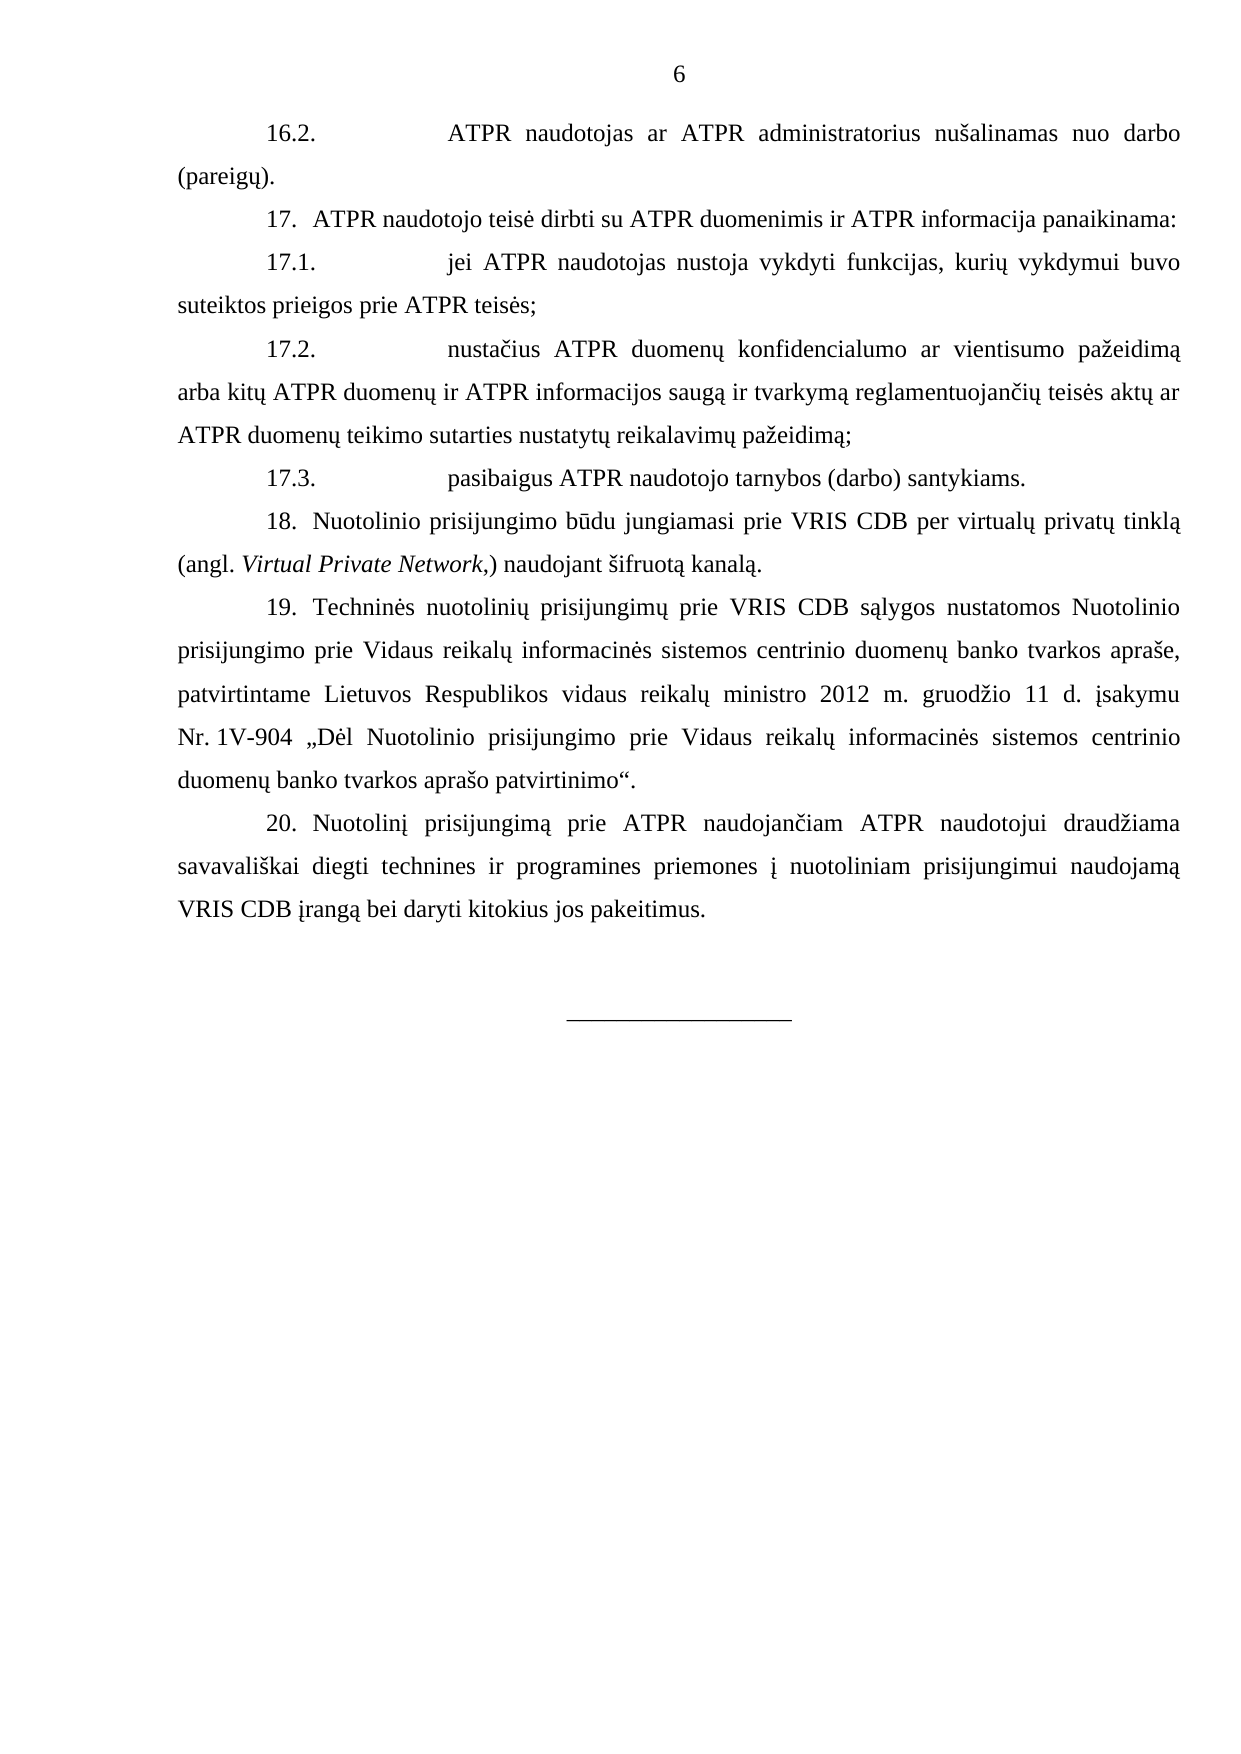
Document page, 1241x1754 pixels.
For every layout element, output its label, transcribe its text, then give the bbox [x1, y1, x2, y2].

text 16.2. ATPR naudotojas ar ATPR administratorius nušalinamas nuo darbo (pareigų). [177, 118, 1181, 190]
text 18. Nuotolinio prisijungimo būdu jungiamasi prie VRIS CDB per virtualų privatų tinklą (angl. Virtual Private Network,) naudojant šifruotą kanalą. [177, 506, 1181, 578]
text __________________ [177, 995, 1181, 1024]
text 17.1. jei ATPR naudotojas nustoja vykdyti funkcijas, kurių vykdymui buvo suteiktos prieigos prie ATPR teisės; [177, 247, 1181, 319]
text 17.2. nustačius ATPR duomenų konfidencialumo ar vientisumo pažeidimą arba kitų ATPR duomenų ir ATPR informacijos saugą ir tvarkymą reglamentuojančių teisės aktų ar ATPR duomenų teikimo sutarties nustatytų reikalavimų pažeidimą; [177, 334, 1181, 449]
text 19. Techninės nuotolinių prisijungimų prie VRIS CDB sąlygos nustatomos Nuotolinio prisijungimo prie Vidaus reikalų informacinės sistemos centrinio duomenų banko tvarkos apraše, patvirtintame Lietuvos Respublikos vidaus reikalų ministro 2012 m. gruodžio 11 d. įsakymu Nr. 1V-904 „Dėl Nuotolinio prisijungimo prie Vidaus reikalų informacinės sistemos centrinio duomenų banko tvarkos aprašo patvirtinimo“. [177, 592, 1181, 794]
text 17. ATPR naudotojo teisė dirbti su ATPR duomenimis ir ATPR informacija panaikinama: [177, 204, 1181, 233]
text 20. Nuotolinį prisijungimą prie ATPR naudojančiam ATPR naudotojui draudžiama savavališkai diegti technines ir programines priemones į nuotoliniam prisijungimui naudojamą VRIS CDB įrangą bei daryti kitokius jos pakeitimus. [177, 808, 1181, 923]
text 17.3. pasibaigus ATPR naudotojo tarnybos (darbo) santykiams. [177, 463, 1181, 492]
